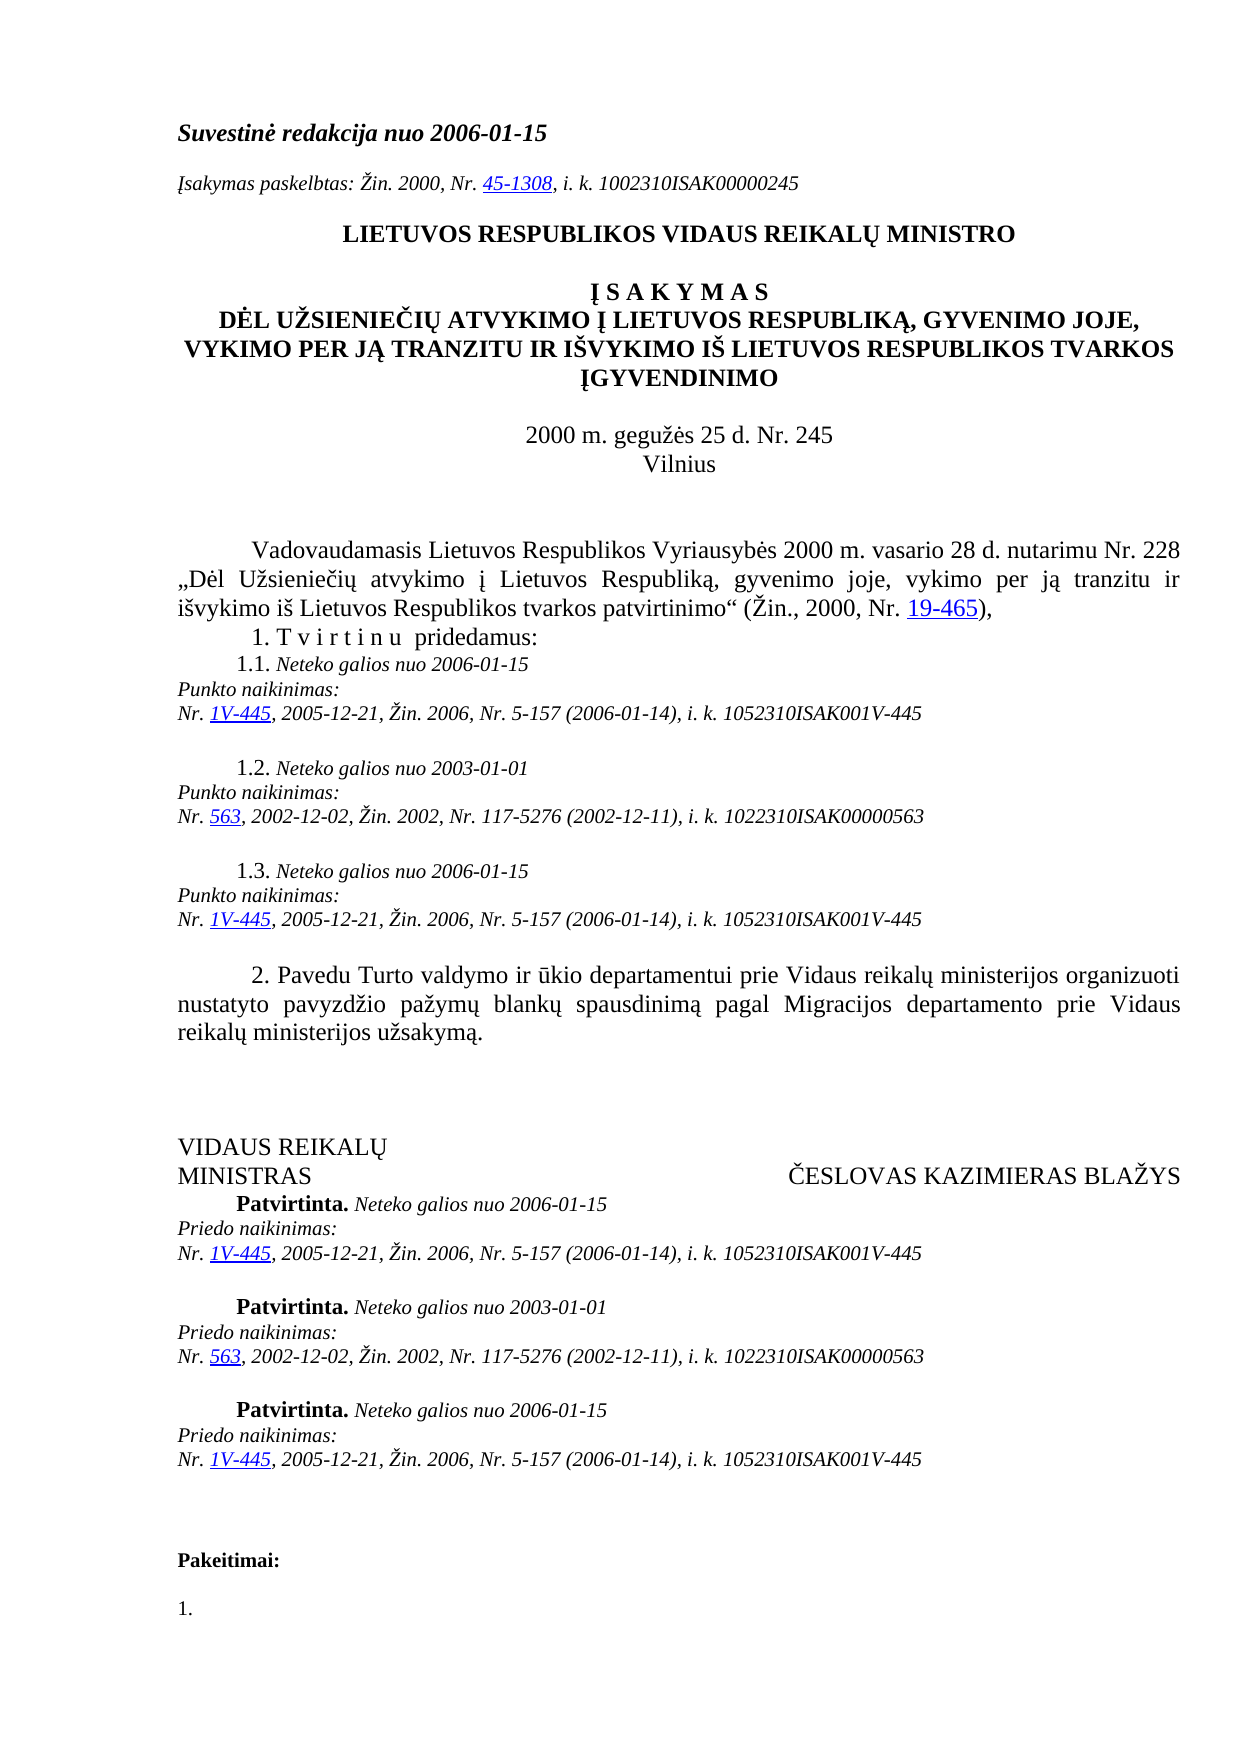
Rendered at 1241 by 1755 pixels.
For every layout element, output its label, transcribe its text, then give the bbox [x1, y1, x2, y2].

text 2. Pavedu Turto valdymo ir ūkio departamentui prie Vidaus reikalų ministerijos organizuoti nustatyto pavyzdžio pažymų blankų spausdinimą pagal Migracijos departamento prie Vidaus reikalų ministerijos užsakymą. [177, 960, 1181, 1046]
text Nr. 1V-445, 2005-12-21, Žin. 2006, Nr. 5-157 (2006-01-14), i. k. 1052310ISAK001V-445 [177, 1240, 1181, 1264]
text Pakeitimai: [177, 1548, 1181, 1572]
text Patvirtinta. Neteko galios nuo 2006-01-15 [177, 1396, 1181, 1423]
text Įsakymas paskelbtas: Žin. 2000, Nr. 45-1308, i. k. 1002310ISAK00000245 [177, 171, 1181, 195]
text 1.3. Neteko galios nuo 2006-01-15 [177, 857, 1181, 883]
text Priedo naikinimas: [177, 1319, 1181, 1344]
text Priedo naikinimas: [177, 1216, 1181, 1240]
text Punkto naikinimas: [177, 780, 1181, 804]
text Punkto naikinimas: [177, 883, 1181, 907]
text Priedo naikinimas: [177, 1423, 1181, 1447]
text 1.2. Neteko galios nuo 2003-01-01 [177, 753, 1181, 780]
text Patvirtinta. Neteko galios nuo 2003-01-01 [177, 1293, 1181, 1319]
text Nr. 563, 2002-12-02, Žin. 2002, Nr. 117-5276 (2002-12-11), i. k. 1022310ISAK00000563 [177, 804, 1181, 828]
text Nr. 1V-445, 2005-12-21, Žin. 2006, Nr. 5-157 (2006-01-14), i. k. 1052310ISAK001V-445 [177, 1447, 1181, 1471]
text 2000 m. gegužės 25 d. Nr. 245 [177, 420, 1181, 449]
text LIETUVOS RESPUBLIKOS VIDAUS REIKALŲ MINISTRO [177, 219, 1181, 248]
text DĖL UŽSIENIEČIŲ ATVYKIMO Į LIETUVOS RESPUBLIKĄ, GYVENIMO JOJE, VYKIMO PER JĄ TRANZITU IR IŠVYKIMO IŠ LIETUVOS RESPUBLIKOS TVARKOS ĮGYVENDINIMO [177, 305, 1181, 392]
text Vadovaudamasis Lietuvos Respublikos Vyriausybės 2000 m. vasario 28 d. nutarimu Nr. 228 „Dėl Užsieniečių atvykimo į Lietuvos Respubliką, gyvenimo joje, vykimo per ją tranzitu ir išvykimo iš Lietuvos Respublikos tvarkos patvirtinimo“ (Žin., 2000, Nr. 19-465), [177, 535, 1181, 622]
text Vilnius [177, 449, 1181, 478]
text MINISTRAS ČESLOVAS KAZIMIERAS BLAŽYS [177, 1161, 1181, 1190]
text Į S A K Y M A S [177, 277, 1181, 305]
text 1. Tvirtinu pridedamus: [177, 622, 1181, 650]
text Nr. 1V-445, 2005-12-21, Žin. 2006, Nr. 5-157 (2006-01-14), i. k. 1052310ISAK001V-445 [177, 907, 1181, 931]
text Suvestinė redakcija nuo 2006-01-15 [177, 118, 1181, 147]
text Nr. 563, 2002-12-02, Žin. 2002, Nr. 117-5276 (2002-12-11), i. k. 1022310ISAK00000563 [177, 1344, 1181, 1368]
text Patvirtinta. Neteko galios nuo 2006-01-15 [177, 1190, 1181, 1216]
text 1. [177, 1596, 1181, 1620]
text Punkto naikinimas: [177, 677, 1181, 701]
text 1.1. Neteko galios nuo 2006-01-15 [177, 650, 1181, 677]
text VIDAUS REIKALŲ [177, 1132, 1181, 1161]
text Nr. 1V-445, 2005-12-21, Žin. 2006, Nr. 5-157 (2006-01-14), i. k. 1052310ISAK001V-445 [177, 701, 1181, 725]
